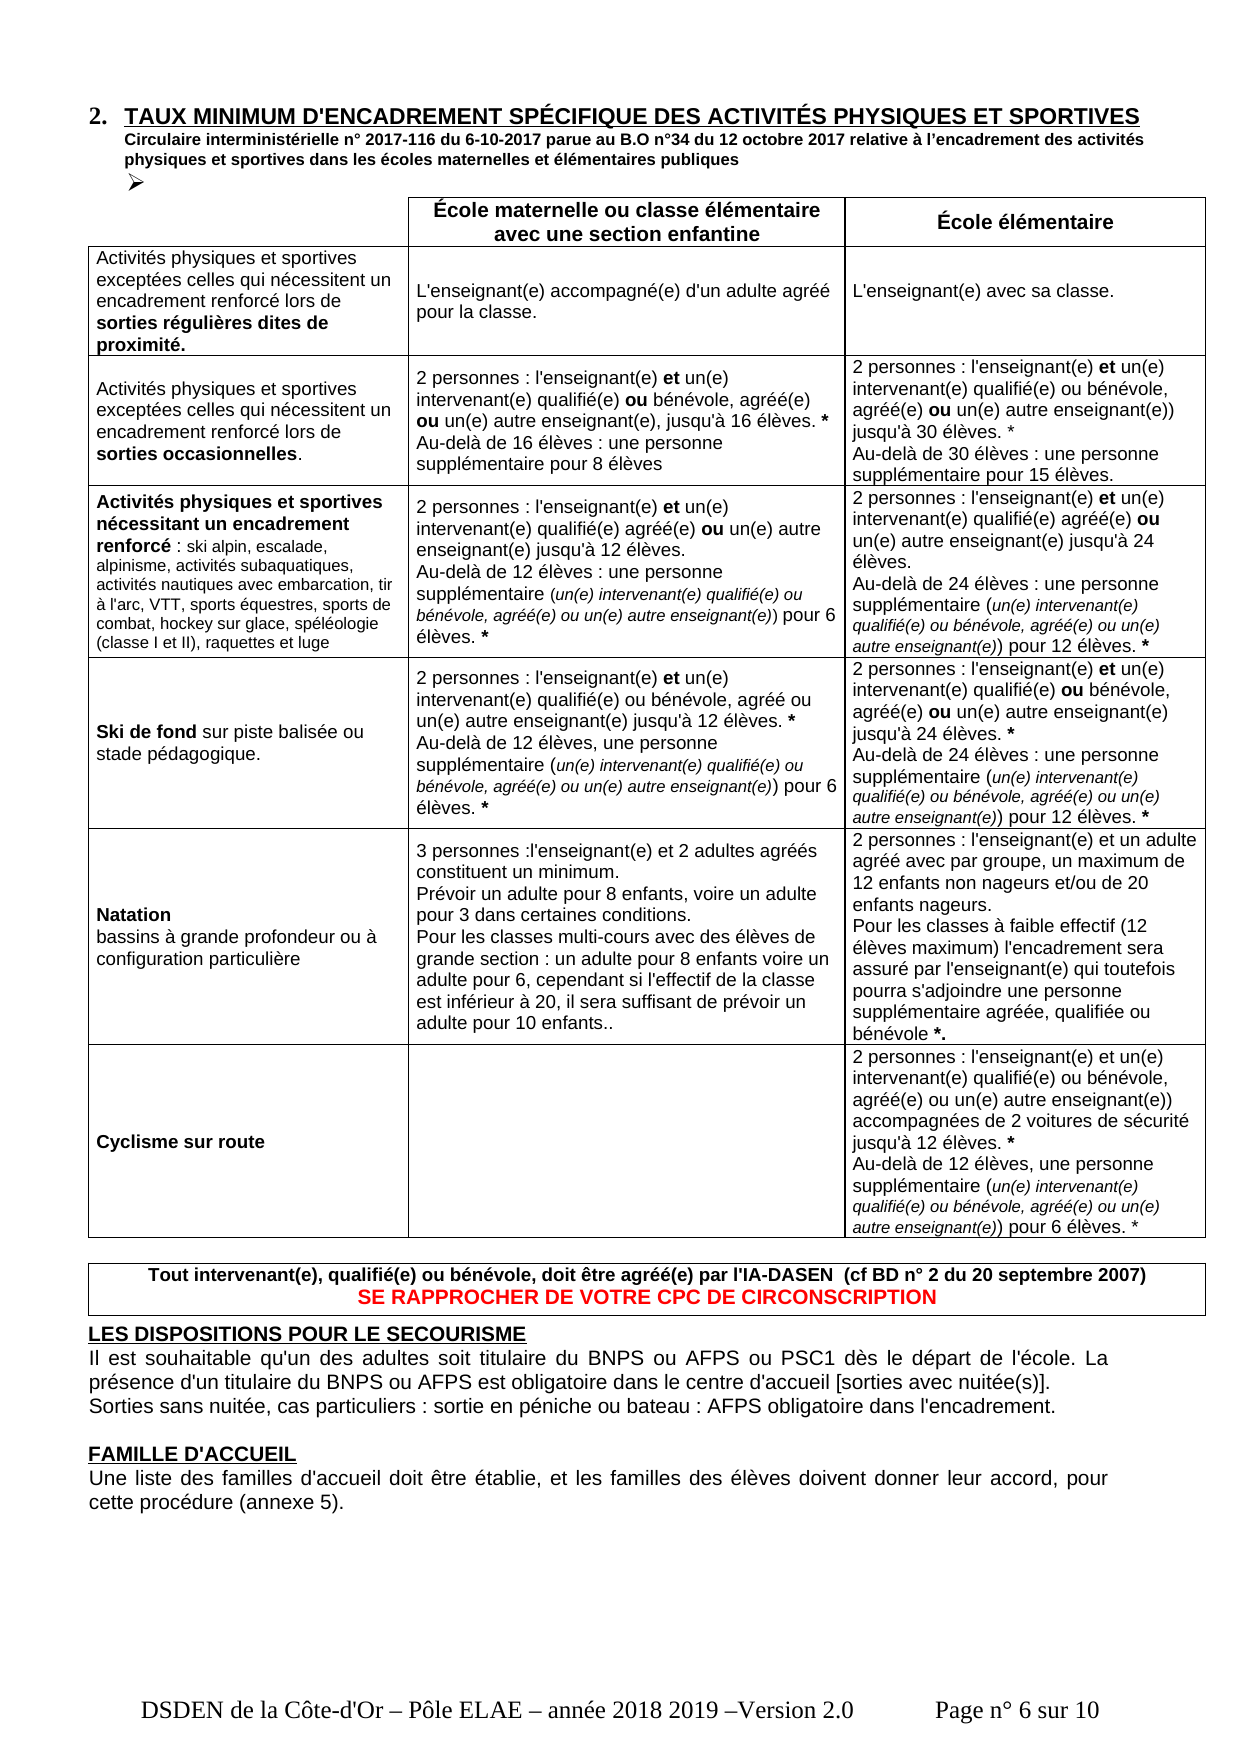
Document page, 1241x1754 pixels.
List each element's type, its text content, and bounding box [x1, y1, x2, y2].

table_cell 3 personnes :l'enseignant(e) et 2 adultes agréés constituent un minimum. Prévoir un adulte pour 8 enfants, voire un adulte pour 3 dans certaines conditions. Pour les classes multi-cours avec des élèves de grande section : un adulte pour 8 enfants voire un adulte pour 6, cependant si l'effectif de la classe est inférieur à 20, il sera suffisant de prévoir un adulte pour 10 enfants.. [409, 829, 844, 1044]
table_cell 2 personnes : l'enseignant(e) et un(e) intervenant(e) qualifié(e) ou bénévole, agréé ou un(e) autre enseignant(e) jusqu'à 12 élèves. * Au-delà de 12 élèves, une personne supplémentaire (un(e) intervenant(e) qualifié(e) ou bénévole, agréé(e) ou un(e) autre enseignant(e)) pour 6 élèves. * [409, 658, 844, 828]
table_cell [409, 1045, 844, 1237]
table_header École élémentaire [846, 198, 1205, 246]
table_cell 2 personnes : l'enseignant(e) et un(e) intervenant(e) qualifié(e) agréé(e) ou un(e) autre enseignant(e) jusqu'à 24 élèves. Au-delà de 24 élèves : une personne supplémentaire (un(e) intervenant(e) qualifié(e) ou bénévole, agréé(e) ou un(e) autre enseignant(e)) pour 12 élèves. * [846, 486, 1205, 657]
table_cell 2 personnes : l'enseignant(e) et un(e) intervenant(e) qualifié(e) ou bénévole, agréé(e) ou un(e) autre enseignant(e)) accompagnées de 2 voitures de sécurité jusqu'à 12 élèves. * Au-delà de 12 élèves, une personne supplémentaire (un(e) intervenant(e) qualifié(e) ou bénévole, agréé(e) ou un(e) autre enseignant(e)) pour 6 élèves. * [846, 1045, 1205, 1237]
table_cell 2 personnes : l'enseignant(e) et un(e) intervenant(e) qualifié(e) ou bénévole, agréé(e) ou un(e) autre enseignant(e), jusqu'à 16 élèves. * Au-delà de 16 élèves : une personne supplémentaire pour 8 élèves [409, 356, 844, 485]
text Sorties sans nuitée, cas particuliers : sortie en péniche ou bateau : AFPS obligatoire dans l'encadrement. [89, 1394, 1110, 1418]
text FAMILLE D'ACCUEIL [53, 1442, 1151, 1466]
table_header [89, 197, 408, 246]
table_cell Tout intervenant(e), qualifié(e) ou bénévole, doit être agréé(e) par l'IA-DASEN (cf BD n° 2 du 20 septembre 2007) SE RAPPROCHER DE VOTRE CPC DE CIRCONSCRIPTION [89, 1264, 1205, 1315]
table_cell L'enseignant(e) avec sa classe. [846, 247, 1205, 355]
table_cell Activités physiques et sportives exceptées celles qui nécessitent un encadrement renforcé lors de sorties régulières dites de proximité. [89, 247, 408, 355]
table_cell Activités physiques et sportives nécessitant un encadrement renforcé : ski alpin, escalade, alpinisme, activités subaquatiques, activités nautiques avec embarcation, tir à l'arc, VTT, sports équestres, sports de combat, hockey sur glace, spéléologie (classe I et II), raquettes et luge [89, 486, 408, 657]
text Une liste des familles d'accueil doit être établie, et les familles des élèves doivent donner leur accord, pour cette procédure (annexe 5). [89, 1466, 1110, 1514]
table_cell L'enseignant(e) accompagné(e) d'un adulte agréé pour la classe. [409, 247, 844, 355]
text Il est souhaitable qu'un des adultes soit titulaire du BNPS ou AFPS ou PSC1 dès le départ de l'école. La présence d'un titulaire du BNPS ou AFPS est obligatoire dans le centre d'accueil [sorties avec nuitée(s)]. [89, 1346, 1110, 1394]
table_cell 2 personnes : l'enseignant(e) et un(e) intervenant(e) qualifié(e) ou bénévole, agréé(e) ou un(e) autre enseignant(e) jusqu'à 24 élèves. * Au-delà de 24 élèves : une personne supplémentaire (un(e) intervenant(e) qualifié(e) ou bénévole, agréé(e) ou un(e) autre enseignant(e)) pour 12 élèves. * [846, 658, 1205, 828]
table_cell Activités physiques et sportives exceptées celles qui nécessitent un encadrement renforcé lors de sorties occasionnelles. [89, 356, 408, 485]
table_cell 2 personnes : l'enseignant(e) et un adulte agréé avec par groupe, un maximum de 12 enfants non nageurs et/ou de 20 enfants nageurs. Pour les classes à faible effectif (12 élèves maximum) l'encadrement sera assuré par l'enseignant(e) qui toutefois pourra s'adjoindre une personne supplémentaire agréée, qualifiée ou bénévole *. [846, 829, 1205, 1044]
table_cell Natation bassins à grande profondeur ou à configuration particulière [89, 829, 408, 1044]
text LES DISPOSITIONS POUR LE SECOURISME [53, 1322, 1151, 1346]
table_cell Cyclisme sur route [89, 1045, 408, 1237]
table_cell [89, 1238, 1206, 1262]
table_header École maternelle ou classe élémentaire avec une section enfantine [409, 198, 844, 246]
table_cell Ski de fond sur piste balisée ou stade pédagogique. [89, 658, 408, 828]
table_cell 2 personnes : l'enseignant(e) et un(e) intervenant(e) qualifié(e) ou bénévole, agréé(e) ou un(e) autre enseignant(e)) jusqu'à 30 élèves. * Au-delà de 30 élèves : une personne supplémentaire pour 15 élèves. [846, 356, 1205, 485]
list TAUX MINIMUM D'ENCADREMENT SPÉCIFIQUE DES ACTIVITÉS PHYSIQUES ET SPORTIVES Circulaire interministérielle n° 2017-116 du 6-10-2017 parue au B.O n°34 du 12 octobre 2017 relative à l’encadrement des activités physiques et sportives dans les écoles maternelles et élémentaires publiques [89, 101, 1151, 168]
table_cell 2 personnes : l'enseignant(e) et un(e) intervenant(e) qualifié(e) agréé(e) ou un(e) autre enseignant(e) jusqu'à 12 élèves. Au-delà de 12 élèves : une personne supplémentaire (un(e) intervenant(e) qualifié(e) ou bénévole, agréé(e) ou un(e) autre enseignant(e)) pour 6 élèves. * [409, 486, 844, 657]
